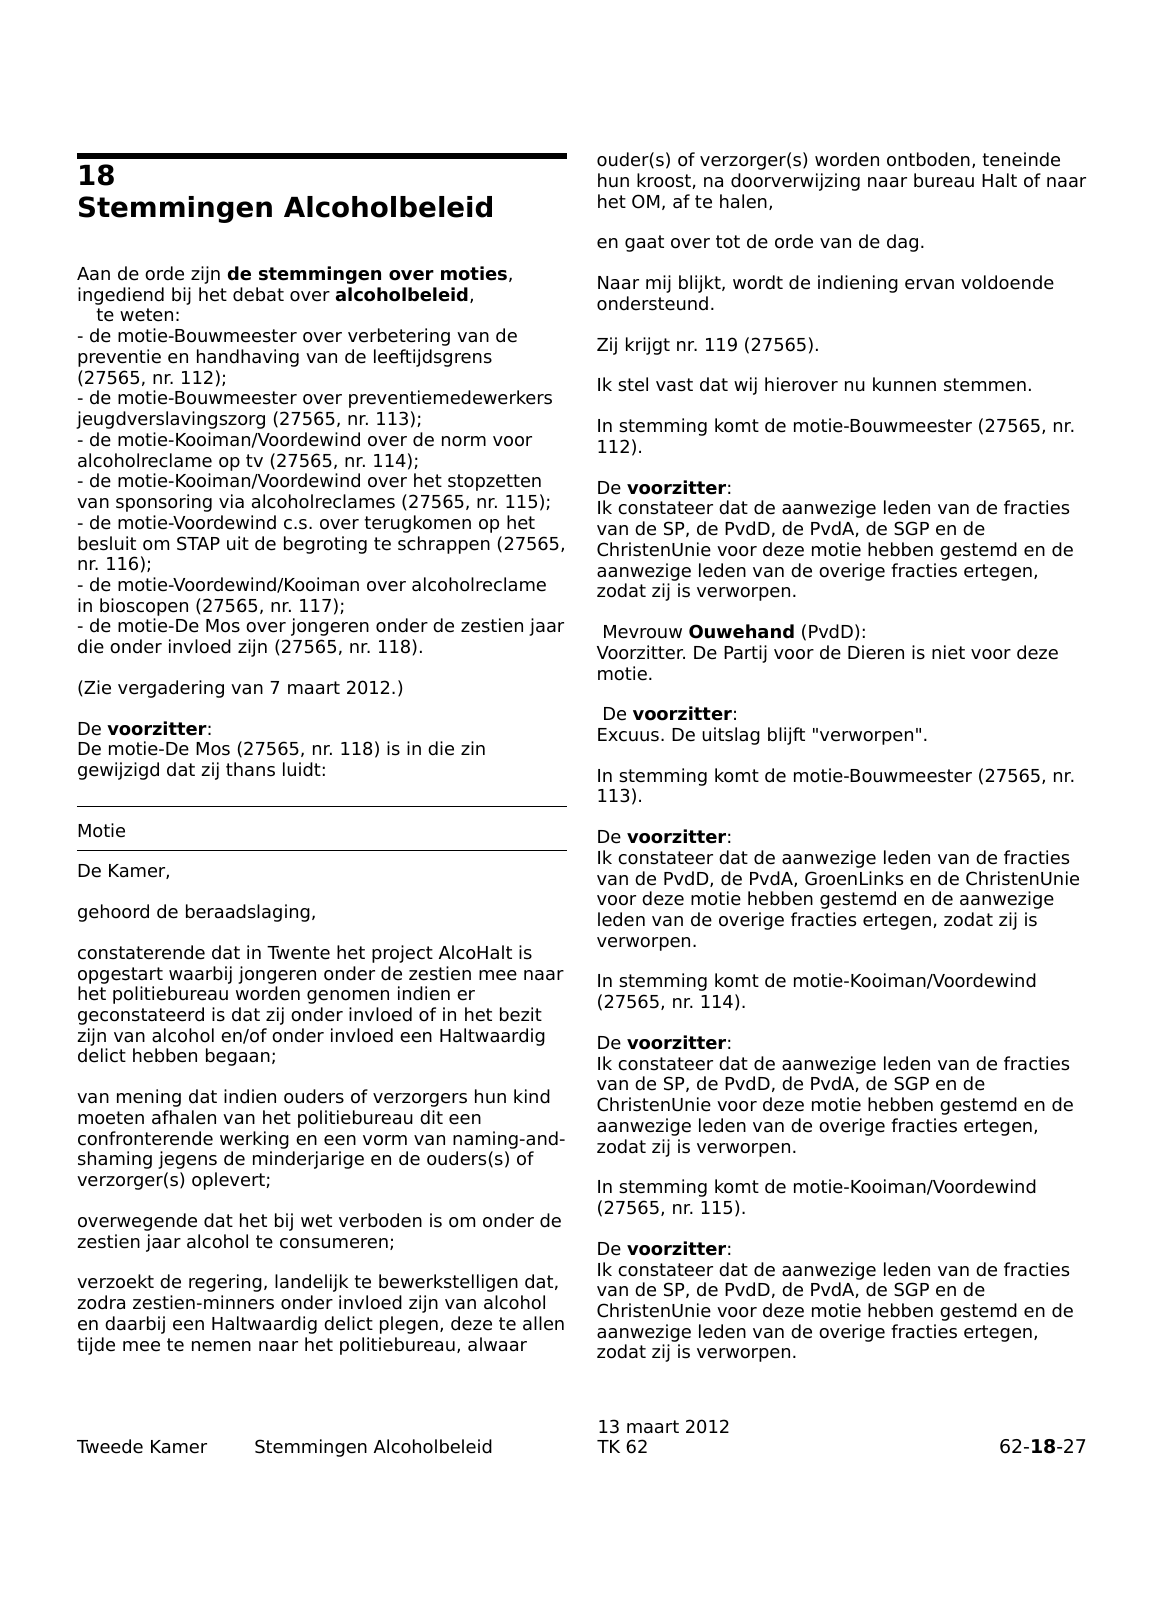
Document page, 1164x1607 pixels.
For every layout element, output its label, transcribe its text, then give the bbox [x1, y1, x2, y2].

text In stemming komt de motie-Kooiman/Voordewind (27565, nr. 115). [596, 1177, 1087, 1219]
text De motie-De Mos (27565, nr. 118) is in die zin gewijzigd dat zij thans luidt: [77, 739, 567, 781]
text Ik constateer dat de aanwezige leden van de fracties van de SP, de PvdD, de PvdA, de SGP en de ChristenUnie voor deze motie hebben gestemd en de aanwezige leden van de overige fracties ertegen, zodat zij is verworpen. [596, 1259, 1087, 1363]
text overwegende dat het bij wet verboden is om onder de zestien jaar alcohol te consumeren; [77, 1211, 567, 1252]
text - de motie-Bouwmeester over verbetering van de preventie en handhaving van de leeftijdsgrens (27565, nr. 112); [77, 326, 567, 388]
text - de motie-De Mos over jongeren onder de zestien jaar die onder invloed zijn (27565, nr. 118). [77, 616, 567, 658]
text - de motie-Kooiman/Voordewind over het stopzetten van sponsoring via alcoholreclames (27565, nr. 115); [77, 471, 567, 513]
text - de motie-Voordewind/Kooiman over alcoholreclame in bioscopen (27565, nr. 117); [77, 575, 567, 616]
text (Zie vergadering van 7 maart 2012.) [77, 678, 567, 698]
title 18 Stemmingen Alcoholbeleid [77, 159, 567, 224]
text De voorzitter: [77, 718, 567, 739]
text De voorzitter: [596, 704, 1087, 725]
text Ik constateer dat de aanwezige leden van de fracties van de SP, de PvdD, de PvdA, de SGP en de ChristenUnie voor deze motie hebben gestemd en de aanwezige leden van de overige fracties ertegen, zodat zij is verworpen. [596, 498, 1087, 602]
text ouder(s) of verzorger(s) worden ontboden, teneinde hun kroost, na doorverwijzing naar bureau Halt of naar het OM, af te halen, [596, 150, 1087, 212]
text Ik stel vast dat wij hierover nu kunnen stemmen. [596, 375, 1087, 396]
text Voorzitter. De Partij voor de Dieren is niet voor deze motie. [596, 643, 1087, 684]
text Zij krijgt nr. 119 (27565). [596, 334, 1087, 355]
text - de motie-Voordewind c.s. over terugkomen op het besluit om STAP uit de begroting te schrappen (27565, nr. 116); [77, 513, 567, 575]
text gehoord de beraadslaging, [77, 902, 567, 923]
text De Kamer, [77, 861, 567, 882]
text De voorzitter: [596, 1033, 1087, 1053]
text Ik constateer dat de aanwezige leden van de fracties van de PvdD, de PvdA, GroenLinks en de ChristenUnie voor deze motie hebben gestemd en de aanwezige leden van de overige fracties ertegen, zodat zij is verworpen. [596, 848, 1087, 951]
text van mening dat indien ouders of verzorgers hun kind moeten afhalen van het politiebureau dit een confronterende werking en een vorm van naming-and-shaming jegens de minderjarige en de ouders(s) of verzorger(s) oplevert; [77, 1087, 567, 1191]
text De voorzitter: [596, 827, 1087, 848]
text en gaat over tot de orde van de dag. [596, 232, 1087, 253]
text In stemming komt de motie-Bouwmeester (27565, nr. 112). [596, 416, 1087, 457]
text constaterende dat in Twente het project AlcoHalt is opgestart waarbij jongeren onder de zestien mee naar het politiebureau worden genomen indien er geconstateerd is dat zij onder invloed of in het bezit zijn van alcohol en/of onder invloed een Haltwaardig delict hebben begaan; [77, 943, 567, 1067]
text te weten: [77, 305, 567, 326]
text Mevrouw Ouwehand (PvdD): [596, 622, 1087, 643]
text - de motie-Kooiman/Voordewind over de norm voor alcoholreclame op tv (27565, nr. 114); [77, 430, 567, 471]
text De voorzitter: [596, 1239, 1087, 1259]
text De voorzitter: [596, 477, 1087, 498]
text Motie [77, 821, 567, 841]
text In stemming komt de motie-Bouwmeester (27565, nr. 113). [596, 766, 1087, 807]
text - de motie-Bouwmeester over preventiemedewerkers jeugdverslavingszorg (27565, nr. 113); [77, 388, 567, 430]
text verzoekt de regering, landelijk te bewerkstelligen dat, zodra zestien-minners onder invloed zijn van alcohol en daarbij een Haltwaardig delict plegen, deze te allen tijde mee te nemen naar het politiebureau, alwaar [77, 1272, 567, 1355]
text In stemming komt de motie-Kooiman/Voordewind (27565, nr. 114). [596, 971, 1087, 1013]
text Aan de orde zijn de stemmingen over moties, ingediend bij het debat over alcoholbeleid, [77, 264, 567, 305]
text Naar mij blijkt, wordt de indiening ervan voldoende ondersteund. [596, 273, 1087, 314]
text Excuus. De uitslag blijft "verworpen". [596, 725, 1087, 746]
text Ik constateer dat de aanwezige leden van de fracties van de SP, de PvdD, de PvdA, de SGP en de ChristenUnie voor deze motie hebben gestemd en de aanwezige leden van de overige fracties ertegen, zodat zij is verworpen. [596, 1053, 1087, 1157]
